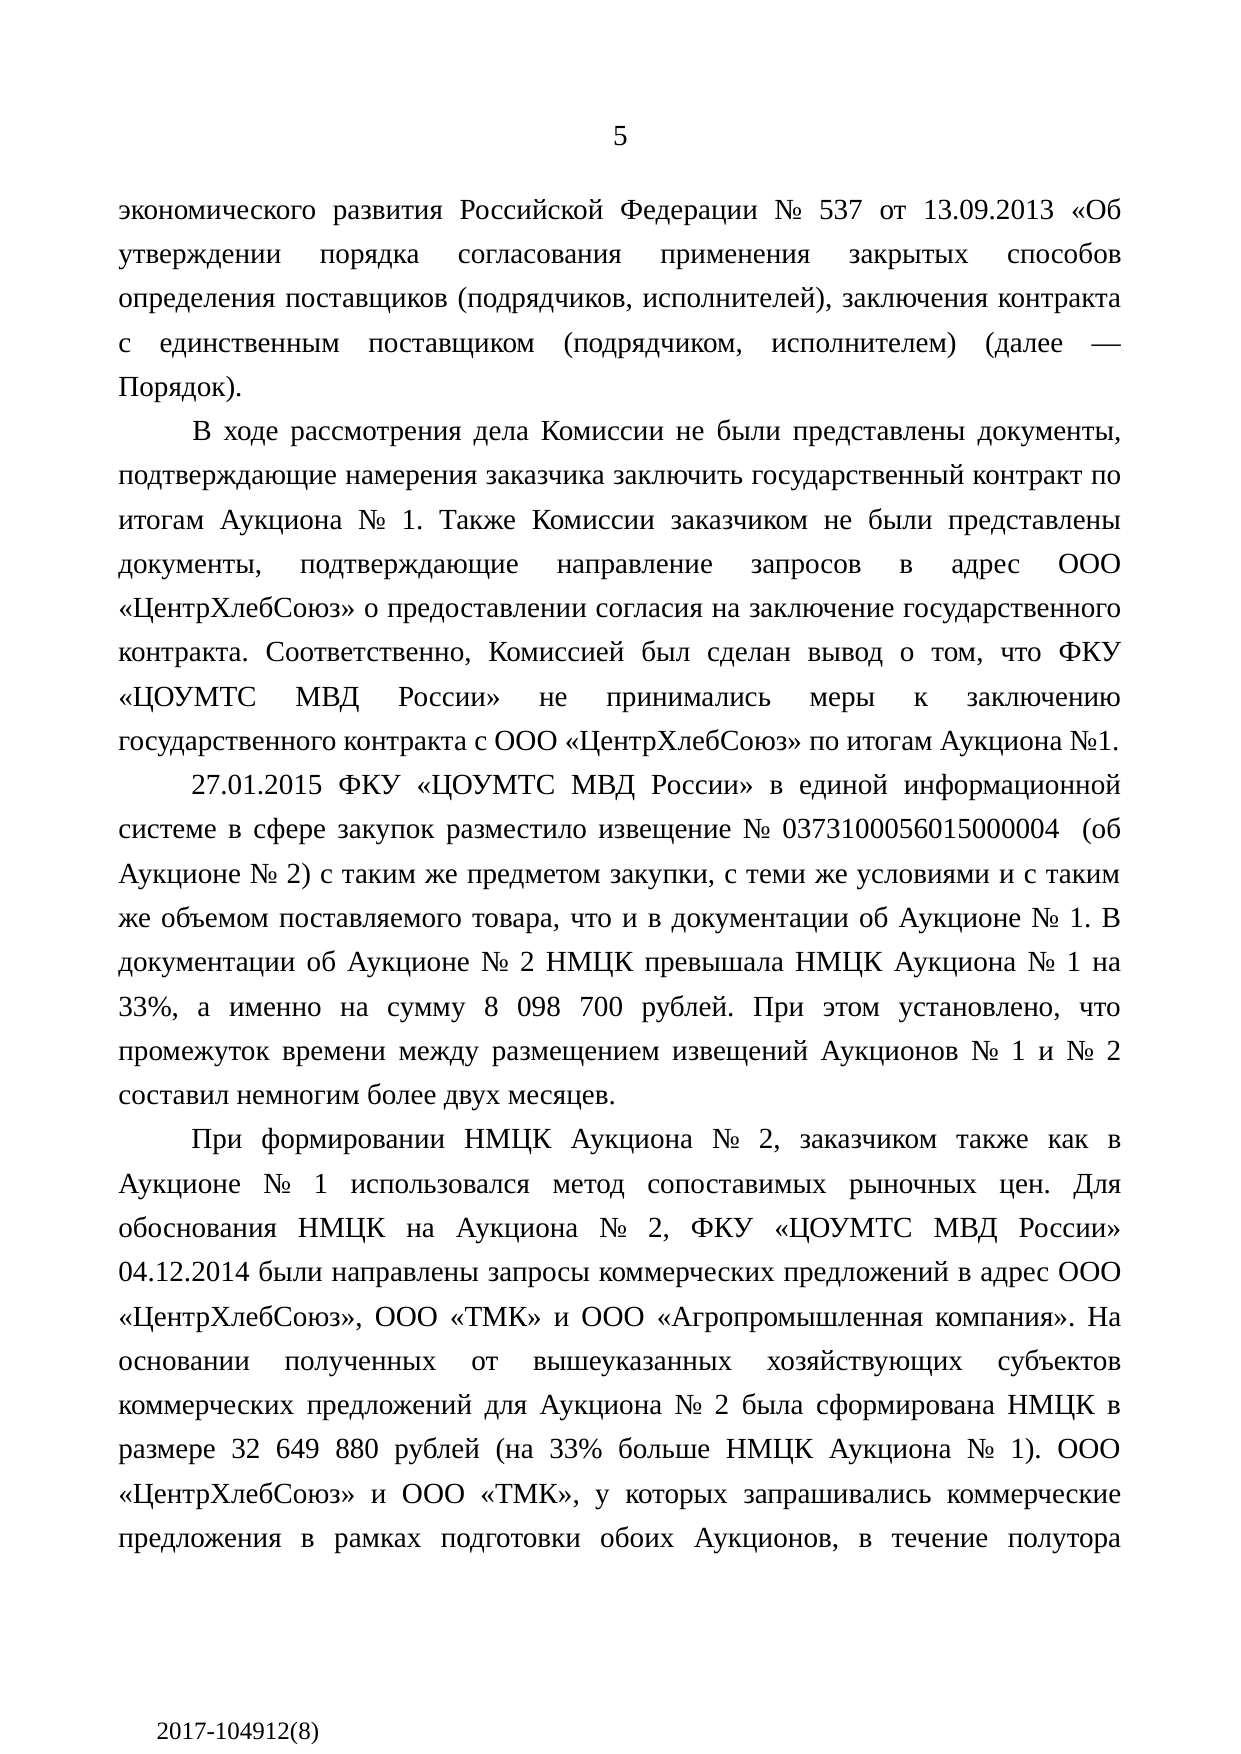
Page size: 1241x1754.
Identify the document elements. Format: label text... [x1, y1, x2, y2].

text 27.01.2015 ФКУ «ЦОУМТС МВД России» в единой информационной системе в сфере закупок разместило извещение № 0373100056015000004 (об Аукционе № 2) с таким же предметом закупки, с теми же условиями и с таким же объемом поставляемого товара, что и в документации об Аукционе № 1. В документации об Аукционе № 2 НМЦК превышала НМЦК Аукциона № 1 на 33%, а именно на сумму 8 098 700 рублей. При этом установлено, что промежуток времени между размещением извещений Аукционов № 1 и № 2 составил немногим более двух месяцев. [118, 757, 1122, 1111]
text При формировании НМЦК Аукциона № 2, заказчиком также как в Аукционе № 1 использовался метод сопоставимых рыночных цен. Для обоснования НМЦК на Аукциона № 2, ФКУ «ЦОУМТС МВД России» 04.12.2014 были направлены запросы коммерческих предложений в адрес ООО «ЦентрХлебСоюз», ООО «ТМК» и ООО «Агропромышленная компания». На основании полученных от вышеуказанных хозяйствующих субъектов коммерческих предложений для Аукциона № 2 была сформирована НМЦК в размере 32 649 880 рублей (на 33% больше НМЦК Аукциона № 1). ООО «ЦентрХлебСоюз» и ООО «ТМК», у которых запрашивались коммерческие предложения в рамках подготовки обоих Аукционов, в течение полутора [118, 1111, 1122, 1553]
text В ходе рассмотрения дела Комиссии не были представлены документы, подтверждающие намерения заказчика заключить государственный контракт по итогам Аукциона № 1. Также Комиссии заказчиком не были представлены документы, подтверждающие направление запросов в адрес ООО «ЦентрХлебСоюз» о предоставлении согласия на заключение государственного контракта. Соответственно, Комиссией был сделан вывод о том, что ФКУ «ЦОУМТС МВД России» не принимались меры к заключению государственного контракта с ООО «ЦентрХлебСоюз» по итогам Аукциона №1. [118, 402, 1122, 757]
text экономического развития Российской Федерации № 537 от 13.09.2013 «Об утверждении порядка согласования применения закрытых способов определения поставщиков (подрядчиков, исполнителей), заключения контракта с единственным поставщиком (подрядчиком, исполнителем) (далее — Порядок). [118, 181, 1122, 402]
